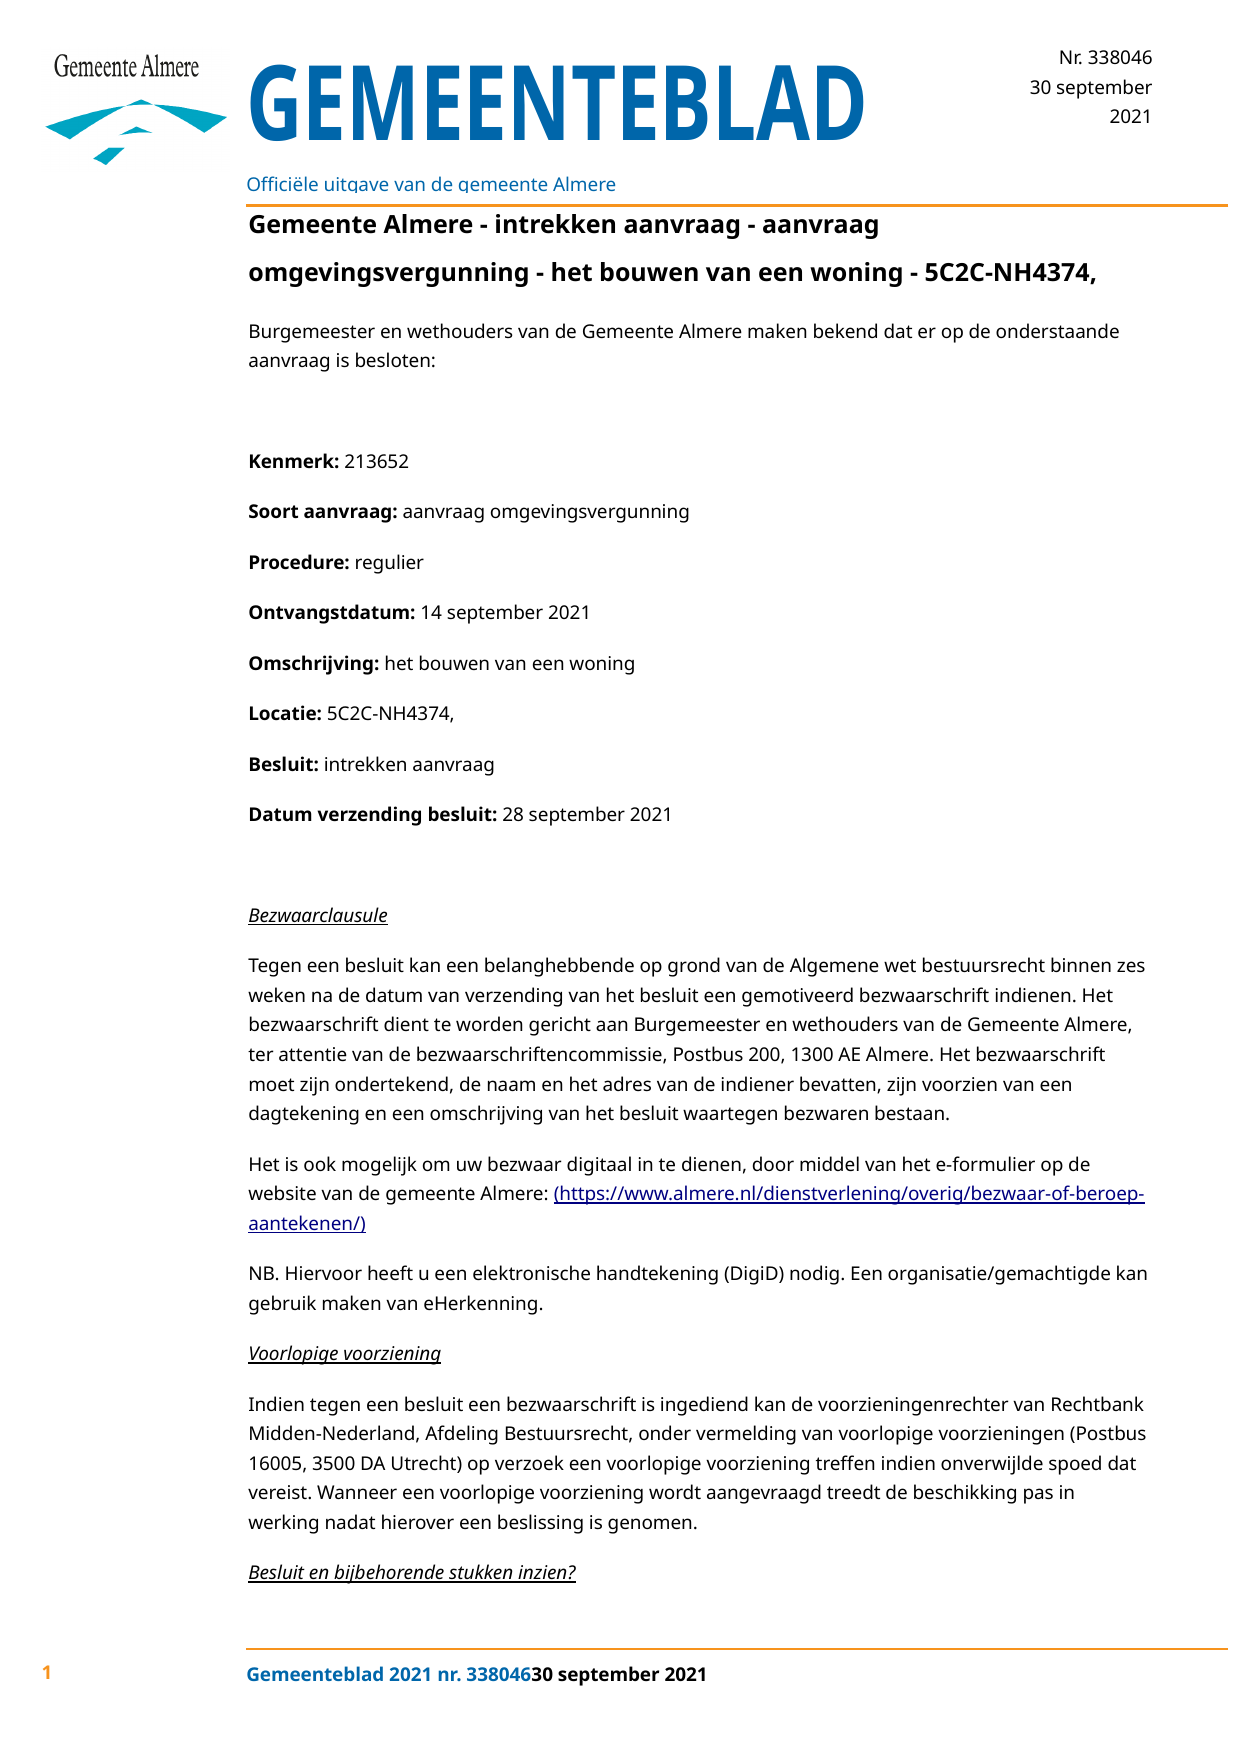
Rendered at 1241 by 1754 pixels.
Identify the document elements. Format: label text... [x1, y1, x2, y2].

text Omschrijving: het bouwen van een woning [248, 650, 1152, 676]
text Locatie: 5C2C-NH4374, [248, 700, 1152, 726]
text Bezwaarclausule [248, 902, 1152, 928]
text Gemeente Almere - intrekken aanvraag - aanvraag omgevingsvergunning - het bouwen van een woning - 5C2C-NH4374, [248, 207, 1152, 288]
text Burgemeester en wethouders van de Gemeente Almere maken bekend dat er op de onderstaande aanvraag is besloten: [248, 318, 1152, 373]
text Tegen een besluit kan een belanghebbende op grond van de Algemene wet bestuursrecht binnen zes weken na de datum van verzending van het besluit een gemotiveerd bezwaarschrift indienen. Het bezwaarschrift dient te worden gericht aan Burgemeester en wethouders van de Gemeente Almere, ter attentie van de bezwaarschriftencommissie, Postbus 200, 1300 AE Almere. Het bezwaarschrift moet zijn ondertekend, de naam en het adres van de indiener bevatten, zijn voorzien van een dagtekening en een omschrijving van het besluit waartegen bezwaren bestaan. [248, 952, 1152, 1126]
text Voorlopige voorziening [248, 1340, 1152, 1366]
text Kenmerk: 213652 [248, 448, 1152, 474]
text Indien tegen een besluit een bezwaarschrift is ingediend kan de voorzieningenrechter van Rechtbank Midden-Nederland, Afdeling Bestuursrecht, onder vermelding van voorlopige voorzieningen (Postbus 16005, 3500 DA Utrecht) op verzoek een voorlopige voorziening treffen indien onverwijlde spoed dat vereist. Wanneer een voorlopige voorziening wordt aangevraagd treedt de beschikking pas in werking nadat hierover een beslissing is genomen. [248, 1391, 1152, 1535]
text Procedure: regulier [248, 549, 1152, 575]
text Besluit: intrekken aanvraag [248, 751, 1152, 777]
text Ontvangstdatum: 14 september 2021 [248, 599, 1152, 625]
text Datum verzending besluit: 28 september 2021 [248, 801, 1152, 827]
text NB. Hiervoor heeft u een elektronische handtekening (DigiD) nodig. Een organisatie/gemachtigde kan gebruik maken van eHerkenning. [248, 1260, 1152, 1316]
picture [41, 47, 231, 172]
text Het is ook mogelijk om uw bezwaar digitaal in te dienen, door middel van het e-formulier op de website van de gemeente Almere: (https://www.almere.nl/dienstverlening/overig/bezwaar-of-beroep-aantekenen/) [248, 1151, 1152, 1236]
text Soort aanvraag: aanvraag omgevingsvergunning [248, 499, 1152, 524]
text Besluit en bijbehorende stukken inzien? [248, 1559, 1152, 1585]
